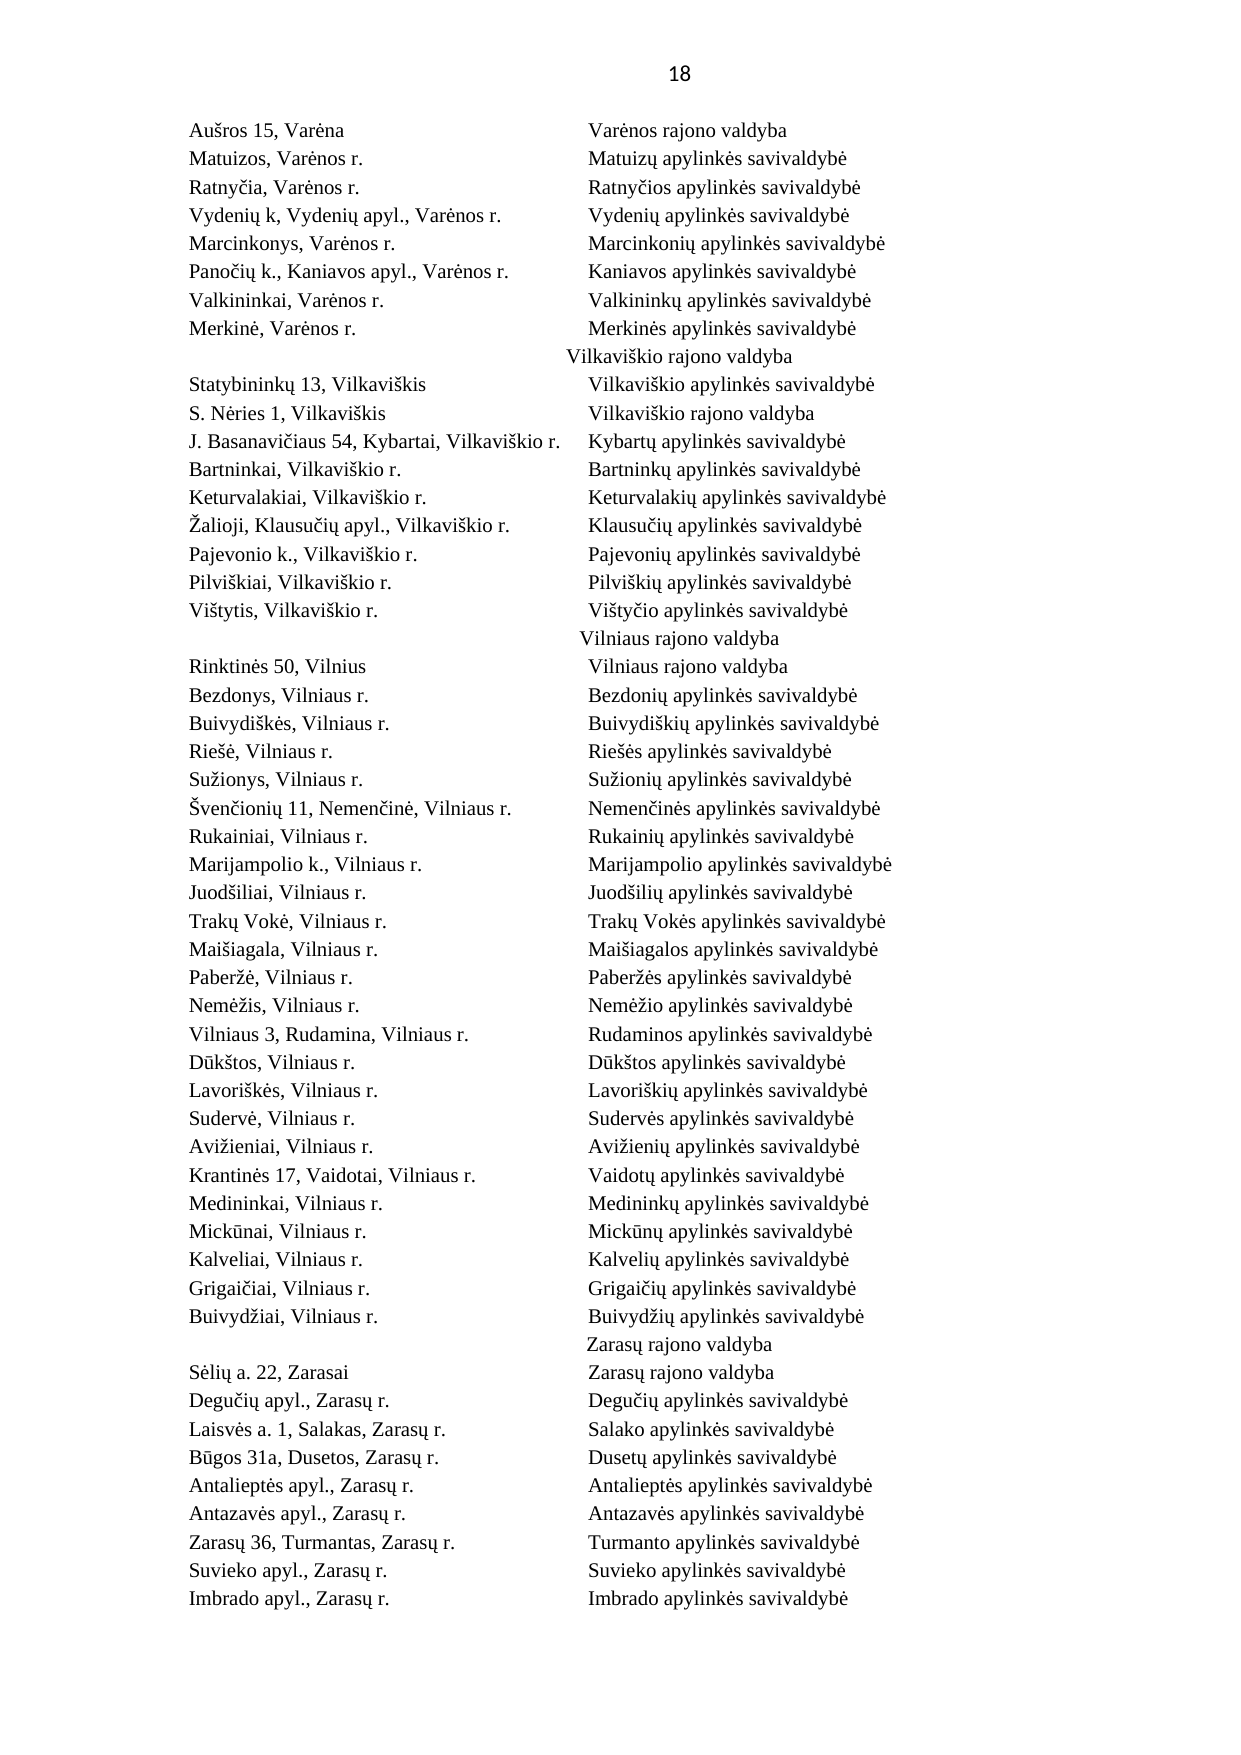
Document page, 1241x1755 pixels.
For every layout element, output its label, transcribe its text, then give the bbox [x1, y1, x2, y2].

table_cell Sužionių apylinkės savivaldybė [577, 768, 1181, 796]
table_cell Sudervė, Vilniaus r. [177, 1106, 577, 1134]
table_cell Vilniaus 3, Rudamina, Vilniaus r. [177, 1021, 577, 1050]
table_cell Keturvalakių apylinkės savivaldybė [577, 485, 1181, 513]
table_cell Paberžės apylinkės savivaldybė [577, 965, 1181, 993]
table_cell Bartninkų apylinkės savivaldybė [577, 457, 1181, 485]
table_cell Sudervės apylinkės savivaldybė [577, 1106, 1181, 1134]
table_cell Žalioji, Klausučių apyl., Vilkaviškio r. [177, 513, 577, 542]
table_cell Degučių apylinkės savivaldybė [577, 1389, 1181, 1417]
table_cell Klausučių apylinkės savivaldybė [577, 513, 1181, 542]
table_cell Avižieniai, Vilniaus r. [177, 1134, 577, 1163]
table_cell Mickūnai, Vilniaus r. [177, 1219, 577, 1247]
table_cell Panočių k., Kaniavos apyl., Varėnos r. [177, 259, 577, 287]
table_cell Riešės apylinkės savivaldybė [577, 739, 1181, 767]
table_cell Degučių apyl., Zarasų r. [177, 1389, 577, 1417]
table_cell J. Basanavičiaus 54, Kybartai, Vilkaviškio r. [177, 429, 577, 457]
table_cell Kalveliai, Vilniaus r. [177, 1247, 577, 1276]
table_cell Pajevonių apylinkės savivaldybė [577, 542, 1181, 570]
table_cell Matuizų apylinkės savivaldybė [577, 146, 1181, 174]
table_cell Valkininkų apylinkės savivaldybė [577, 288, 1181, 316]
table_cell Rukainiai, Vilniaus r. [177, 824, 577, 852]
table_cell Vištytis, Vilkaviškio r. [177, 598, 577, 626]
table_cell Buivydiškės, Vilniaus r. [177, 711, 577, 739]
table_cell Ratnyčia, Varėnos r. [177, 175, 577, 203]
table_cell Vištyčio apylinkės savivaldybė [577, 598, 1181, 626]
table_cell Buivydžiai, Vilniaus r. [177, 1304, 577, 1332]
table_cell Sužionys, Vilniaus r. [177, 768, 577, 796]
table_cell Sėlių a. 22, Zarasai [177, 1360, 577, 1388]
table_cell Keturvalakiai, Vilkaviškio r. [177, 485, 577, 513]
table_cell Trakų Vokės apylinkės savivaldybė [577, 909, 1181, 937]
table_cell Juodšilių apylinkės savivaldybė [577, 880, 1181, 908]
table_cell Zarasų 36, Turmantas, Zarasų r. [177, 1530, 577, 1558]
table_cell Varėnos rajono valdyba [577, 118, 1181, 146]
table_cell Antalieptės apyl., Zarasų r. [177, 1473, 577, 1501]
table_cell Nemenčinės apylinkės savivaldybė [577, 796, 1181, 824]
table_cell Buivydžių apylinkės savivaldybė [577, 1304, 1181, 1332]
table_cell Kybartų apylinkės savivaldybė [577, 429, 1181, 457]
table_cell Maišiagala, Vilniaus r. [177, 937, 577, 965]
table_cell Maišiagalos apylinkės savivaldybė [577, 937, 1181, 965]
table_cell Vaidotų apylinkės savivaldybė [577, 1163, 1181, 1191]
table_cell Salako apylinkės savivaldybė [577, 1417, 1181, 1445]
table_cell Turmanto apylinkės savivaldybė [577, 1530, 1181, 1558]
table_cell Buivydiškių apylinkės savivaldybė [577, 711, 1181, 739]
table_cell Nemėžio apylinkės savivaldybė [577, 993, 1181, 1021]
table_cell Pilviškių apylinkės savivaldybė [577, 570, 1181, 598]
table_cell Vilniaus rajono valdyba [177, 626, 1181, 654]
table_cell Bezdonių apylinkės savivaldybė [577, 683, 1181, 711]
table_cell Lavoriškių apylinkės savivaldybė [577, 1078, 1181, 1106]
table_cell Matuizos, Varėnos r. [177, 146, 577, 174]
table_cell Krantinės 17, Vaidotai, Vilniaus r. [177, 1163, 577, 1191]
table_cell Švenčionių 11, Nemenčinė, Vilniaus r. [177, 796, 577, 824]
table_cell Ratnyčios apylinkės savivaldybė [577, 175, 1181, 203]
table_cell Marcinkonys, Varėnos r. [177, 231, 577, 259]
table_cell Vilniaus rajono valdyba [577, 655, 1181, 683]
table_cell Kalvelių apylinkės savivaldybė [577, 1247, 1181, 1276]
table_cell Mickūnų apylinkės savivaldybė [577, 1219, 1181, 1247]
table_cell Valkininkai, Varėnos r. [177, 288, 577, 316]
table_cell Suvieko apylinkės savivaldybė [577, 1558, 1181, 1586]
table_cell Statybininkų 13, Vilkaviškis [177, 372, 577, 400]
table_cell Bartninkai, Vilkaviškio r. [177, 457, 577, 485]
table_cell Aušros 15, Varėna [177, 118, 577, 146]
table_cell Marcinkonių apylinkės savivaldybė [577, 231, 1181, 259]
table_cell Merkinė, Varėnos r. [177, 316, 577, 344]
table_cell Antazavės apyl., Zarasų r. [177, 1501, 577, 1529]
table_cell Pilviškiai, Vilkaviškio r. [177, 570, 577, 598]
table_cell Vydenių apylinkės savivaldybė [577, 203, 1181, 231]
table_cell Zarasų rajono valdyba [177, 1332, 1181, 1360]
table_cell Imbrado apylinkės savivaldybė [577, 1586, 1181, 1614]
table_cell Vilkaviškio rajono valdyba [577, 400, 1181, 429]
table_cell Suvieko apyl., Zarasų r. [177, 1558, 577, 1586]
table_cell Būgos 31a, Dusetos, Zarasų r. [177, 1445, 577, 1473]
table_cell Nemėžis, Vilniaus r. [177, 993, 577, 1021]
table_cell S. Nėries 1, Vilkaviškis [177, 400, 577, 429]
table_cell Lavoriškės, Vilniaus r. [177, 1078, 577, 1106]
table_cell Imbrado apyl., Zarasų r. [177, 1586, 577, 1614]
table_cell Dūkštos, Vilniaus r. [177, 1050, 577, 1078]
table_cell Zarasų rajono valdyba [577, 1360, 1181, 1388]
table_cell Dūkštos apylinkės savivaldybė [577, 1050, 1181, 1078]
table_cell Antazavės apylinkės savivaldybė [577, 1501, 1181, 1529]
table_cell Merkinės apylinkės savivaldybė [577, 316, 1181, 344]
table_cell Bezdonys, Vilniaus r. [177, 683, 577, 711]
table_cell Marijampolio apylinkės savivaldybė [577, 852, 1181, 880]
table_cell Vilkaviškio apylinkės savivaldybė [577, 372, 1181, 400]
table_cell Grigaičių apylinkės savivaldybė [577, 1276, 1181, 1304]
table_cell Grigaičiai, Vilniaus r. [177, 1276, 577, 1304]
table_cell Rudaminos apylinkės savivaldybė [577, 1021, 1181, 1050]
table_cell Trakų Vokė, Vilniaus r. [177, 909, 577, 937]
table_cell Vydenių k, Vydenių apyl., Varėnos r. [177, 203, 577, 231]
table_cell Avižienių apylinkės savivaldybė [577, 1134, 1181, 1163]
table_cell Vilkaviškio rajono valdyba [177, 344, 1181, 372]
table_cell Rukainių apylinkės savivaldybė [577, 824, 1181, 852]
table_cell Pajevonio k., Vilkaviškio r. [177, 542, 577, 570]
table_cell Dusetų apylinkės savivaldybė [577, 1445, 1181, 1473]
table_cell Riešė, Vilniaus r. [177, 739, 577, 767]
table_cell Kaniavos apylinkės savivaldybė [577, 259, 1181, 287]
table_cell Laisvės a. 1, Salakas, Zarasų r. [177, 1417, 577, 1445]
table_cell Rinktinės 50, Vilnius [177, 655, 577, 683]
table_cell Medininkai, Vilniaus r. [177, 1191, 577, 1219]
table_cell Antalieptės apylinkės savivaldybė [577, 1473, 1181, 1501]
table_cell Juodšiliai, Vilniaus r. [177, 880, 577, 908]
table_cell Medininkų apylinkės savivaldybė [577, 1191, 1181, 1219]
table_cell Paberžė, Vilniaus r. [177, 965, 577, 993]
table_cell Marijampolio k., Vilniaus r. [177, 852, 577, 880]
